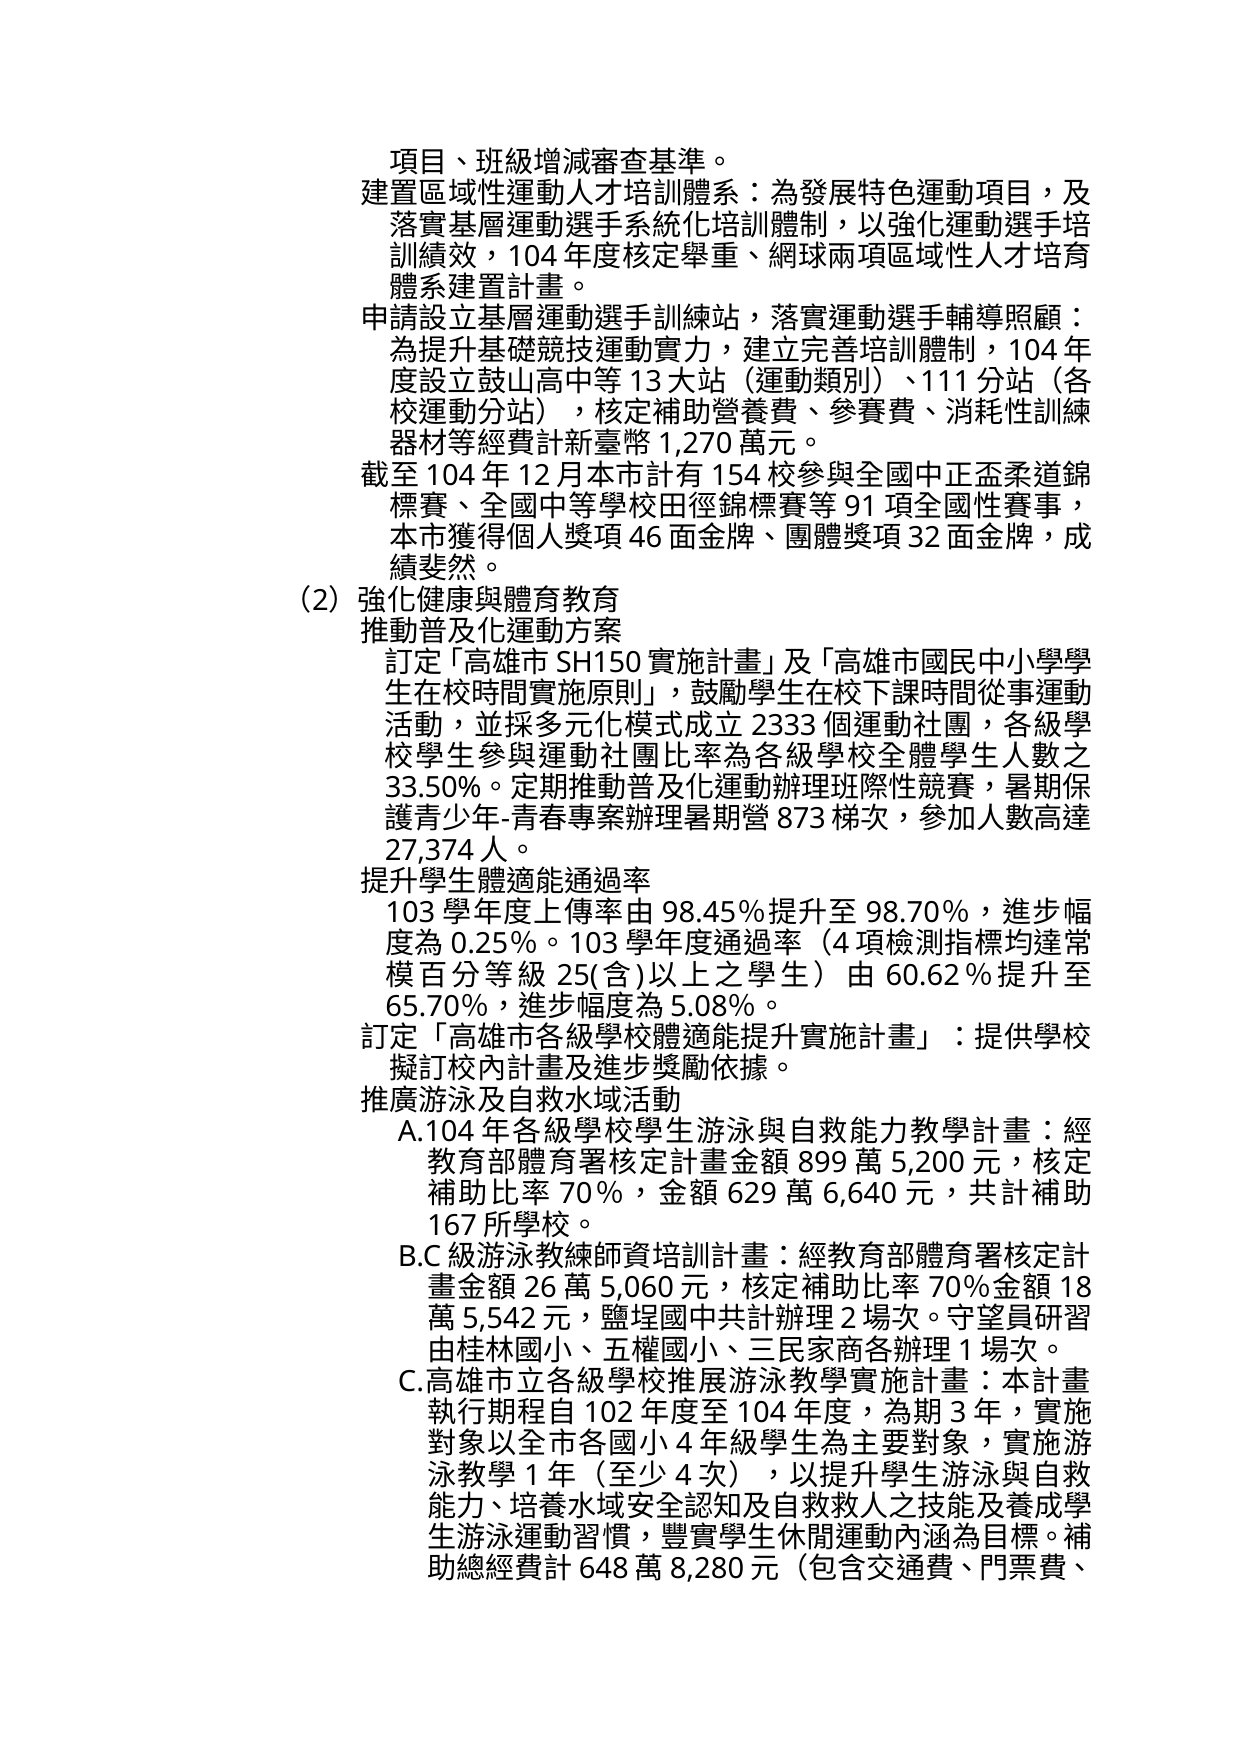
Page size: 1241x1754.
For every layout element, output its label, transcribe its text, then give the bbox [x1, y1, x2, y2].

text 訂定「高雄市SH150實施計畫」及「高雄市國民中小學學生在校時間實施原則」，鼓勵學生在校下課時間從事運動活動，並採多元化模式成立2333個運動社團，各級學校學生參與運動社團比率為各級學校全體學生人數之33.50%。定期推動普及化運動辦理班際性競賽，暑期保護青少年-青春專案辦理暑期營873梯次，參加人數高達27,374人。 [384, 648, 1092, 866]
text B.C級游泳教練師資培訓計畫：經教育部體育署核定計畫金額26萬5,060元，核定補助比率70％金額18萬5,542元，鹽埕國中共計辦理2場次。守望員研習由桂林國小、五權國小、三民家商各辦理1場次。 [398, 1241, 1092, 1366]
text A.104年各級學校學生游泳與自救能力教學計畫：經教育部體育署核定計畫金額899萬5,200元，核定補助比率70％，金額629萬6,640元，共計補助167所學校。 [398, 1116, 1092, 1241]
text （2）強化健康與體育教育 [283, 585, 1092, 616]
text 辦理運動教練年度考評及檢討三級學校銜接：採書面審查和實地訪視雙軌方式，以了解運動教練推動本市體育活動、協助學校推展基層運動之績效及優秀選手培育情形，作為運動教練下一年度是否續聘依據，並列入體育班之項目、班級增減審查基準。 [360, 148, 1092, 179]
text C.高雄市立各級學校推展游泳教學實施計畫：本計畫執行期程自102年度至104年度，為期3年，實施對象以全市各國小4年級學生為主要對象，實施游泳教學1年（至少4次），以提升學生游泳與自救能力、培養水域安全認知及自救救人之技能及養成學生游泳運動習慣，豐實學生休閒運動內涵為目標。補助總經費計648萬8,280元（包含交通費、門票費、 [398, 1366, 1092, 1585]
text 建置區域性運動人才培訓體系：為發展特色運動項目，及落實基層運動選手系統化培訓體制，以強化運動選手培訓績效，104年度核定舉重、網球兩項區域性人才培育體系建置計畫。 [360, 179, 1092, 304]
text 推廣游泳及自救水域活動 [360, 1085, 1092, 1116]
text 103學年度上傳率由98.45％提升至98.70％，進步幅度為0.25％。103學年度通過率（4項檢測指標均達常模百分等級25(含)以上之學生）由60.62％提升至65.70％，進步幅度為5.08％。 [385, 898, 1092, 1023]
text 提升學生體適能通過率 [360, 866, 1092, 898]
text 訂定「高雄市各級學校體適能提升實施計畫」：提供學校擬訂校內計畫及進步獎勵依據。 [360, 1023, 1092, 1085]
text 推動普及化運動方案 [360, 616, 1092, 648]
text 截至104年12月本市計有154校參與全國中正盃柔道錦標賽、全國中等學校田徑錦標賽等91項全國性賽事，本市獲得個人獎項46面金牌、團體獎項32面金牌，成績斐然。 [360, 460, 1092, 585]
text 申請設立基層運動選手訓練站，落實運動選手輔導照顧：為提升基礎競技運動實力，建立完善培訓體制，104年度設立鼓山高中等13大站（運動類別）、111分站（各校運動分站），核定補助營養費、參賽費、消耗性訓練器材等經費計新臺幣1,270萬元。 [360, 304, 1092, 460]
